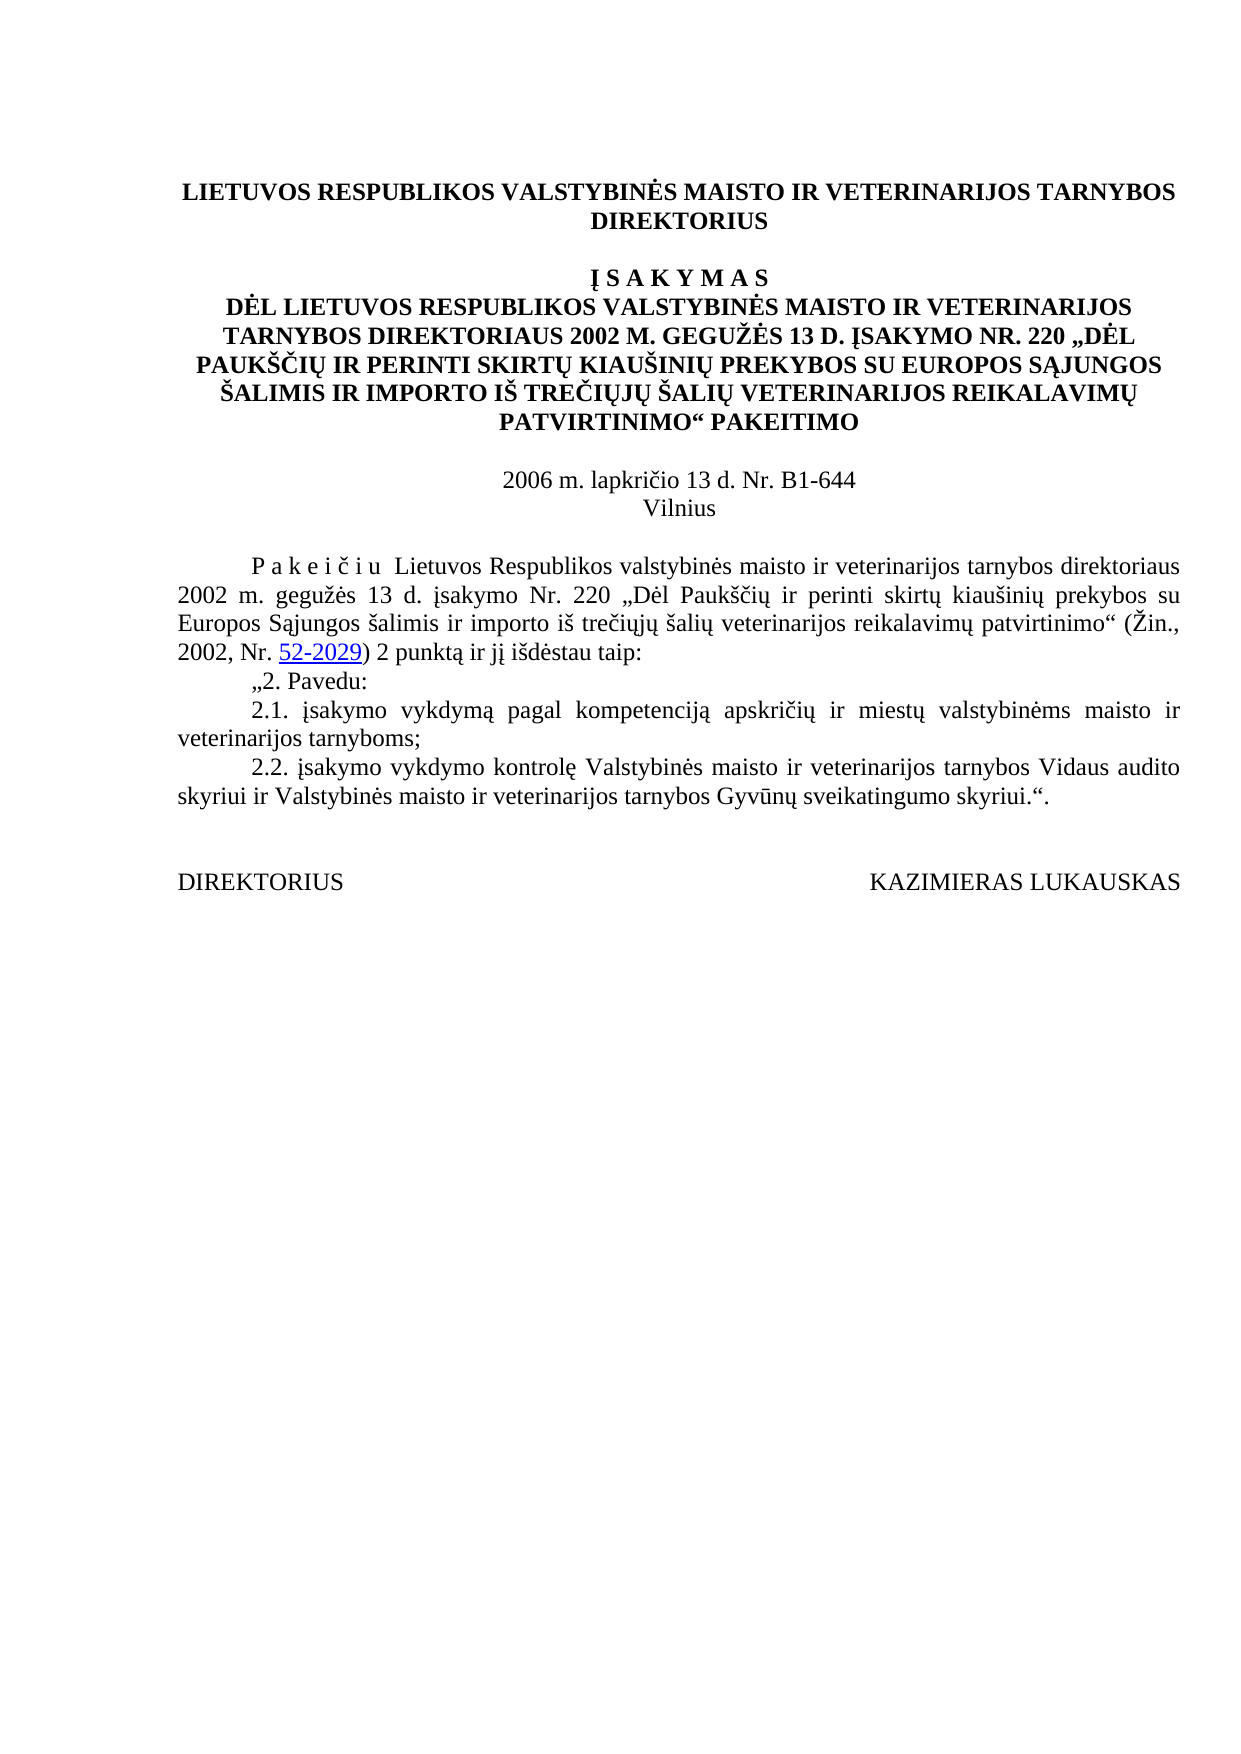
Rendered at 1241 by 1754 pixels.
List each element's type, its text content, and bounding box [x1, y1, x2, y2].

text 2.2. įsakymo vykdymo kontrolę Valstybinės maisto ir veterinarijos tarnybos Vidaus audito skyriui ir Valstybinės maisto ir veterinarijos tarnybos Gyvūnų sveikatingumo skyriui.“. [177, 752, 1181, 810]
text LIETUVOS RESPUBLIKOS VALSTYBINĖS MAISTO IR VETERINARIJOS TARNYBOS DIREKTORIUS [177, 177, 1181, 235]
text DIREKTORIUS KAZIMIERAS LUKAUSKAS [177, 867, 1181, 896]
text 2006 m. lapkričio 13 d. Nr. B1-644 [177, 465, 1181, 493]
text 2.1. įsakymo vykdymą pagal kompetenciją apskričių ir miestų valstybinėms maisto ir veterinarijos tarnyboms; [177, 695, 1181, 752]
text DĖL LIETUVOS RESPUBLIKOS VALSTYBINĖS MAISTO IR VETERINARIJOS TARNYBOS DIREKTORIAUS 2002 M. GEGUŽĖS 13 D. ĮSAKYMO NR. 220 „DĖL PAUKŠČIŲ IR PERINTI SKIRTŲ KIAUŠINIŲ PREKYBOS SU EUROPOS SĄJUNGOS ŠALIMIS IR IMPORTO IŠ TREČIŲJŲ ŠALIŲ VETERINARIJOS REIKALAVIMŲ PATVIRTINIMO“ PAKEITIMO [177, 292, 1181, 436]
text Pakeičiu Lietuvos Respublikos valstybinės maisto ir veterinarijos tarnybos direktoriaus 2002 m. gegužės 13 d. įsakymo Nr. 220 „Dėl Paukščių ir perinti skirtų kiaušinių prekybos su Europos Sąjungos šalimis ir importo iš trečiųjų šalių veterinarijos reikalavimų patvirtinimo“ (Žin., 2002, Nr. 52-2029) 2 punktą ir jį išdėstau taip: [177, 551, 1181, 666]
text „2. Pavedu: [177, 666, 1181, 695]
text Vilnius [177, 493, 1181, 522]
text Į S A K Y M A S [177, 263, 1181, 292]
